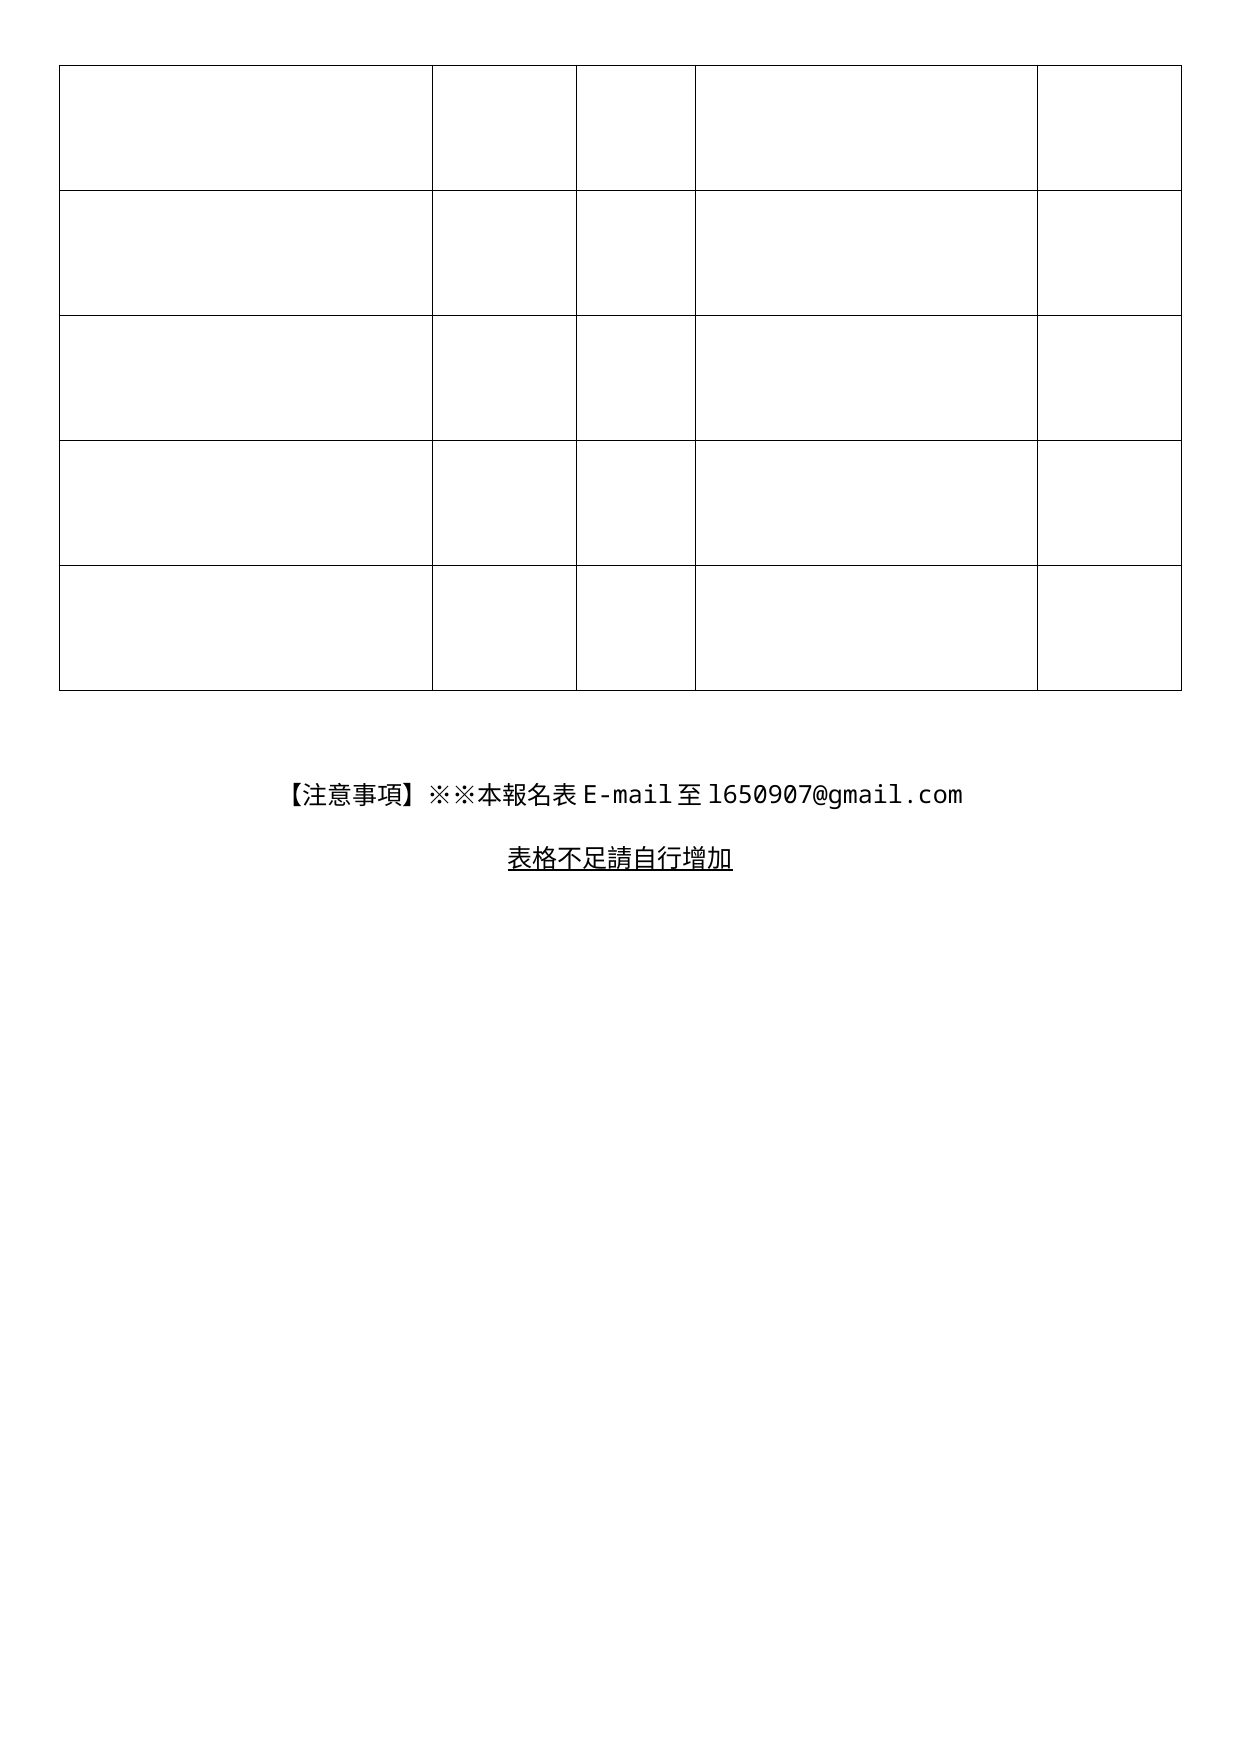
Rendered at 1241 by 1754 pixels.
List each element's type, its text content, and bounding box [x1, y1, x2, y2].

text 【注意事項】※※本報名表E-mail至l650907@gmail.com [59, 752, 1181, 814]
table_cell [1038, 316, 1181, 439]
text 表格不足請自行增加 [59, 814, 1181, 877]
table_cell [433, 191, 576, 314]
table_cell [60, 191, 432, 314]
table_cell [60, 66, 432, 189]
table_cell [1038, 66, 1181, 189]
table_cell [696, 316, 1037, 439]
table_cell [577, 66, 695, 189]
table_cell [1038, 191, 1181, 314]
table_cell [1038, 441, 1181, 564]
table_cell [60, 566, 432, 689]
table_cell [577, 566, 695, 689]
table_cell [433, 566, 576, 689]
table_cell [60, 441, 432, 564]
table_cell [577, 191, 695, 314]
table_cell [696, 566, 1037, 689]
table_cell [433, 66, 576, 189]
table_cell [696, 441, 1037, 564]
table_cell [433, 316, 576, 439]
table_cell [696, 66, 1037, 189]
table_cell [577, 316, 695, 439]
table_cell [696, 191, 1037, 314]
table_cell [433, 441, 576, 564]
table_cell [577, 441, 695, 564]
table_cell [60, 316, 432, 439]
table_cell [1038, 566, 1181, 689]
